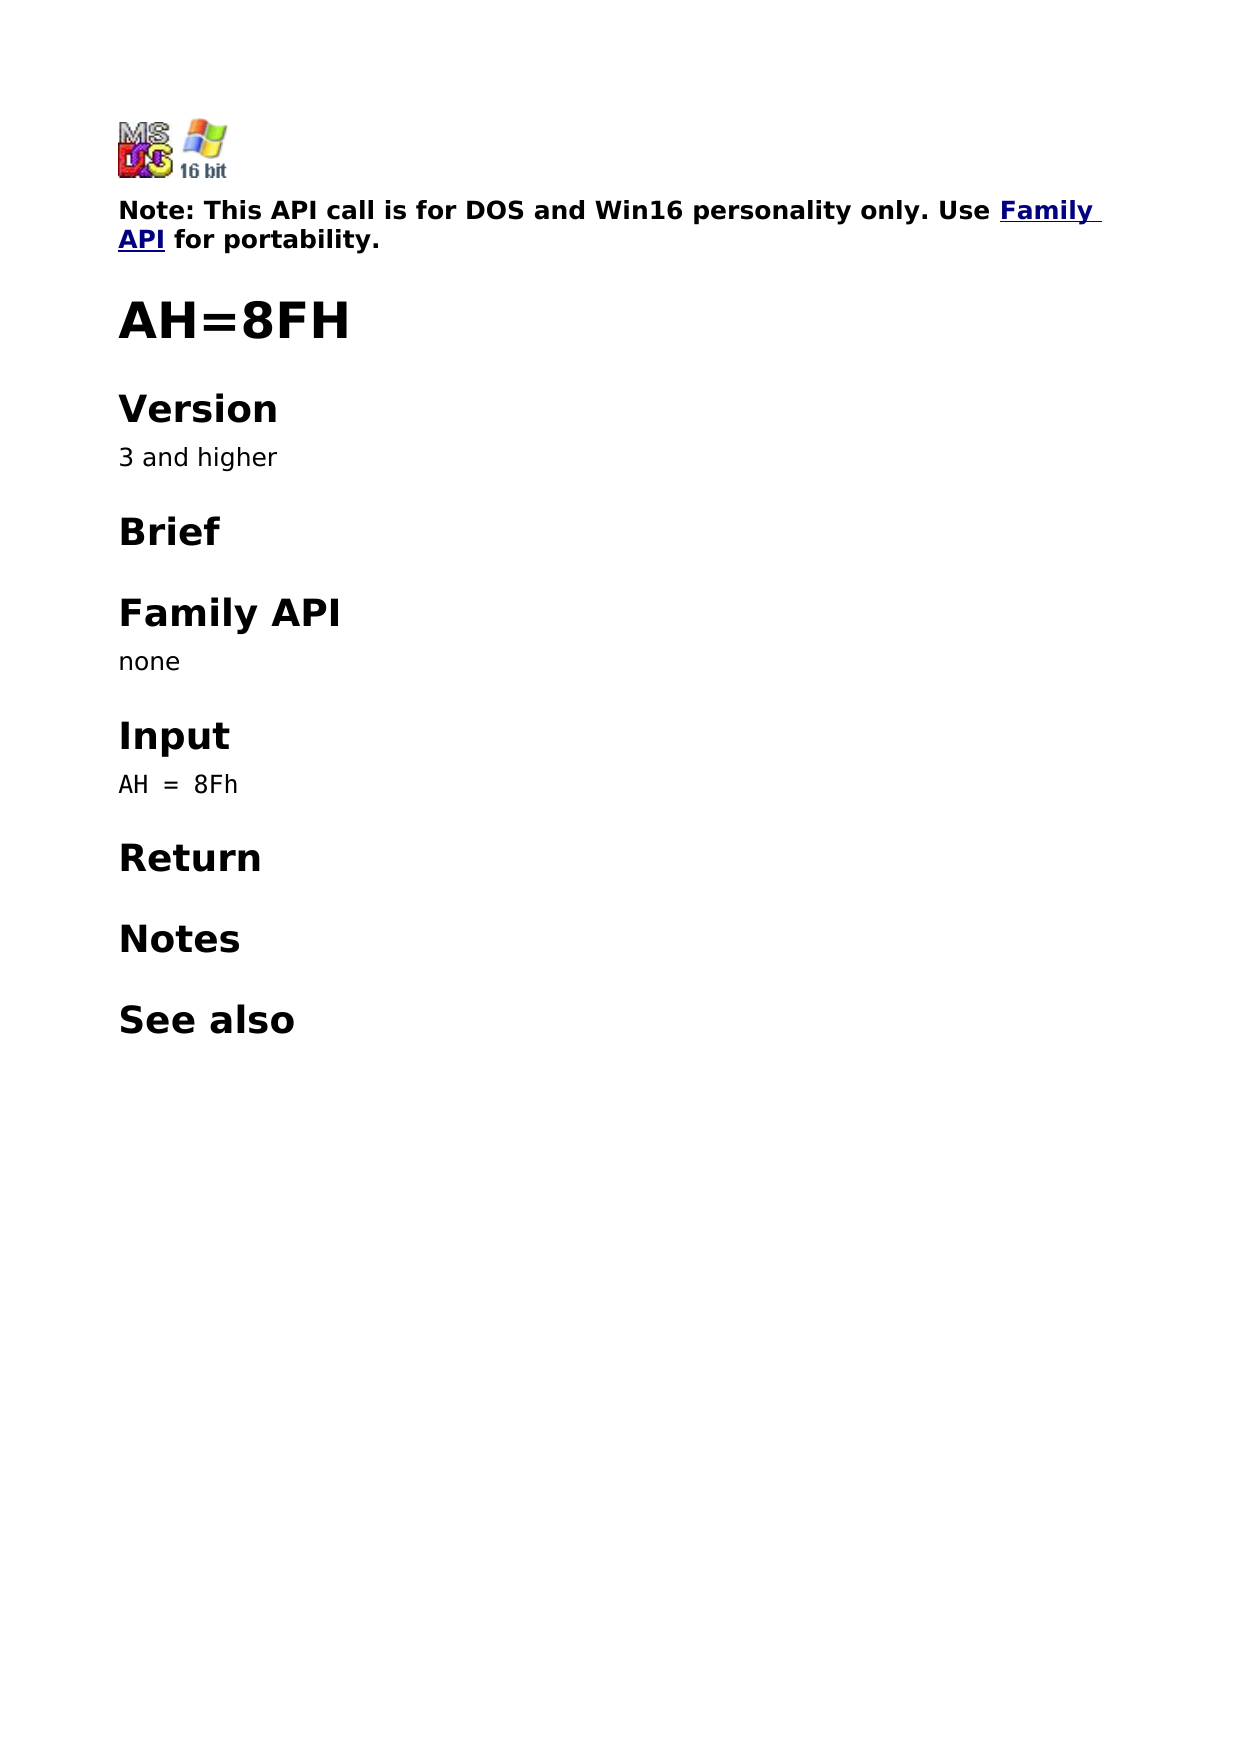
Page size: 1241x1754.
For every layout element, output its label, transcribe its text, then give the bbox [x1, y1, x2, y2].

subtitle Notes [118, 917, 1122, 961]
picture [118, 122, 173, 178]
text none [118, 648, 1122, 677]
subtitle Input [118, 714, 1122, 758]
text AH = 8Fh [118, 770, 1122, 799]
text Note: This API call is for DOS and Win16 personality only. Use Family API for portability. [118, 196, 1122, 254]
picture [180, 118, 228, 178]
subtitle See also [118, 999, 1122, 1042]
text 3 and higher [118, 444, 1122, 473]
subtitle Family API [118, 591, 1122, 635]
subtitle Return [118, 836, 1122, 880]
subtitle Version [118, 387, 1122, 431]
subtitle AH=8FH [118, 292, 1122, 350]
subtitle Brief [118, 510, 1122, 554]
